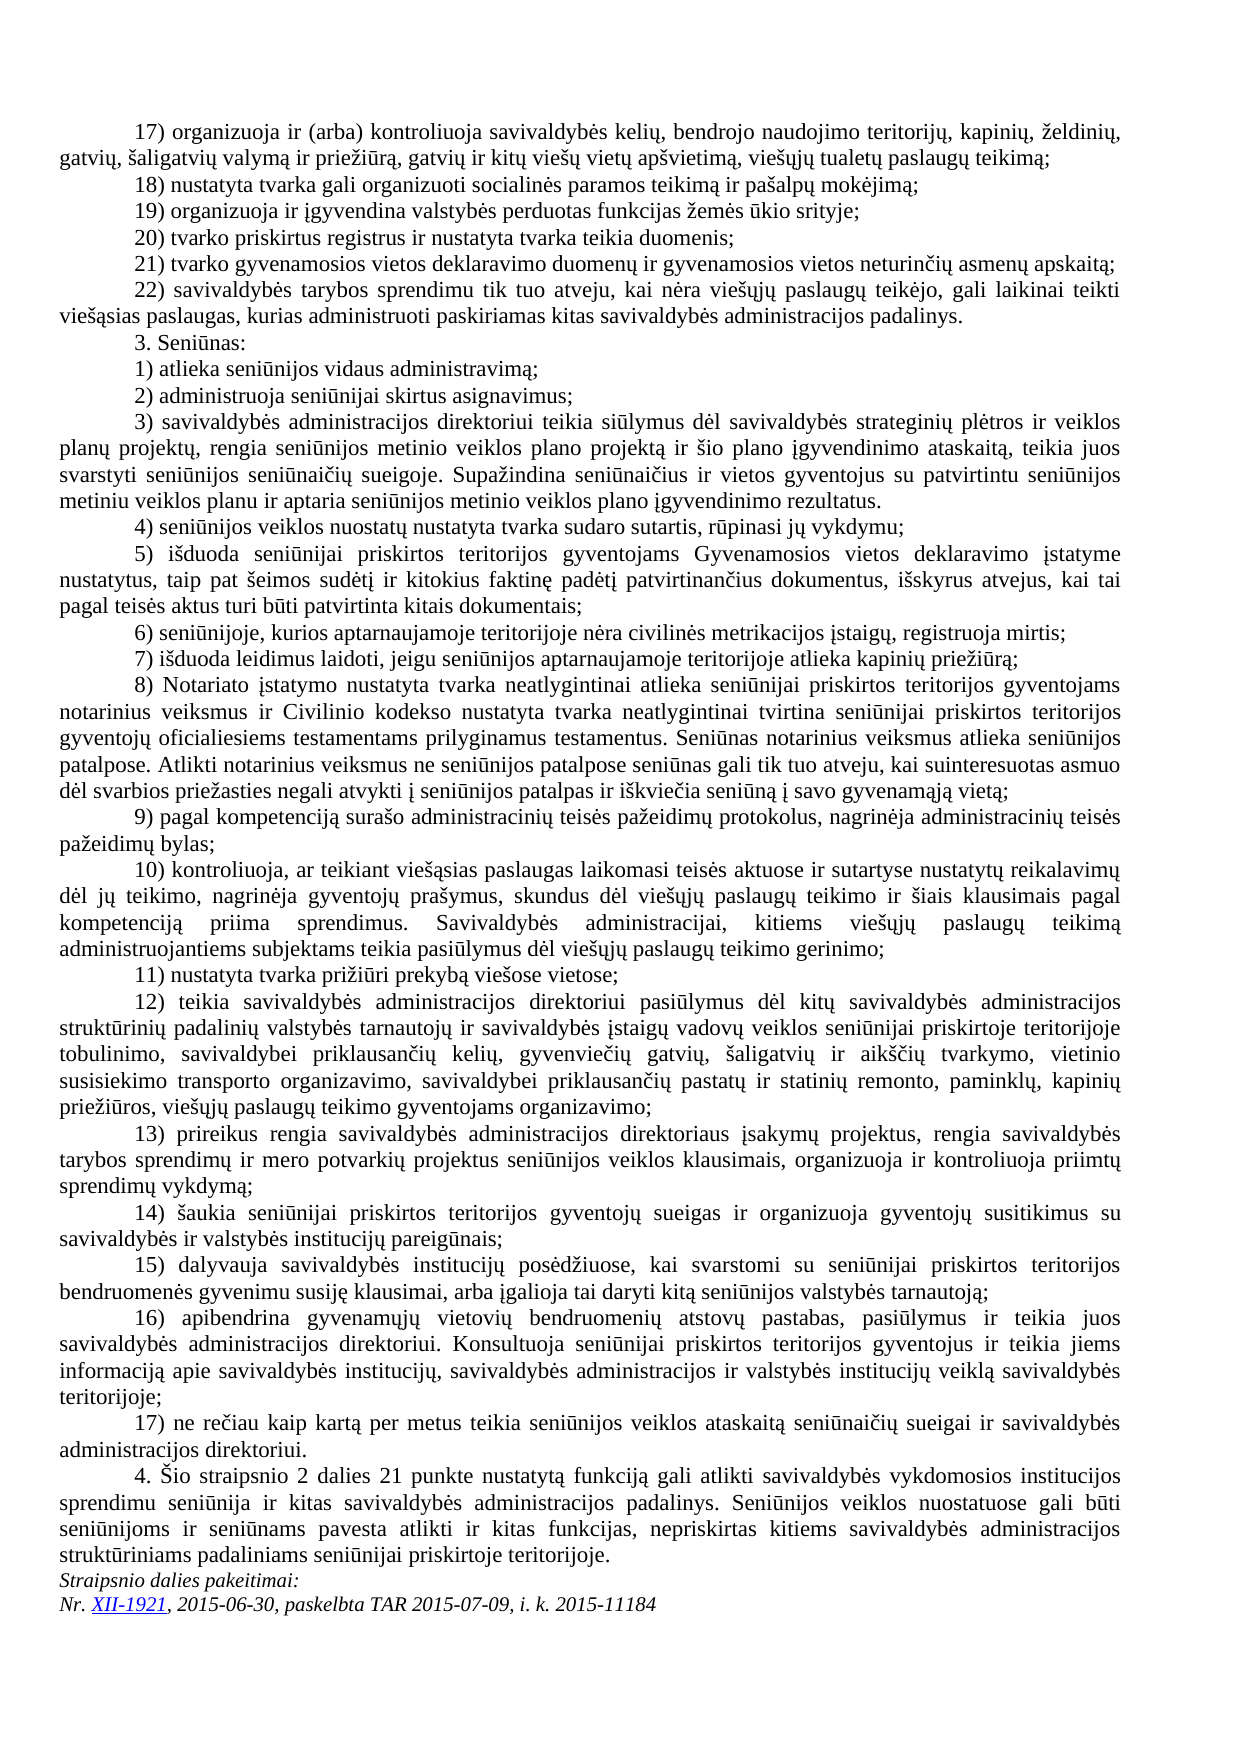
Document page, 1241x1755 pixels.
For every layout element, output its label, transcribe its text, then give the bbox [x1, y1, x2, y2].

text 3) savivaldybės administracijos direktoriui teikia siūlymus dėl savivaldybės strateginių plėtros ir veiklos planų projektų, rengia seniūnijos metinio veiklos plano projektą ir šio plano įgyvendinimo ataskaitą, teikia juos svarstyti seniūnijos seniūnaičių sueigoje. Supažindina seniūnaičius ir vietos gyventojus su patvirtintu seniūnijos metiniu veiklos planu ir aptaria seniūnijos metinio veiklos plano įgyvendinimo rezultatus. [59, 408, 1122, 513]
text 4. Šio straipsnio 2 dalies 21 punkte nustatytą funkciją gali atlikti savivaldybės vykdomosios institucijos sprendimu seniūnija ir kitas savivaldybės administracijos padalinys. Seniūnijos veiklos nuostatuose gali būti seniūnijoms ir seniūnams pavesta atlikti ir kitas funkcijas, nepriskirtas kitiems savivaldybės administracijos struktūriniams padaliniams seniūnijai priskirtoje teritorijoje. [59, 1462, 1122, 1568]
text 22) savivaldybės tarybos sprendimu tik tuo atveju, kai nėra viešųjų paslaugų teikėjo, gali laikinai teikti viešąsias paslaugas, kurias administruoti paskiriamas kitas savivaldybės administracijos padalinys. [59, 276, 1122, 329]
text 21) tvarko gyvenamosios vietos deklaravimo duomenų ir gyvenamosios vietos neturinčių asmenų apskaitą; [59, 250, 1122, 276]
text 5) išduoda seniūnijai priskirtos teritorijos gyventojams Gyvenamosios vietos deklaravimo įstatyme nustatytus, taip pat šeimos sudėtį ir kitokius faktinę padėtį patvirtinančius dokumentus, išskyrus atvejus, kai tai pagal teisės aktus turi būti patvirtinta kitais dokumentais; [59, 540, 1122, 619]
text 12) teikia savivaldybės administracijos direktoriui pasiūlymus dėl kitų savivaldybės administracijos struktūrinių padalinių valstybės tarnautojų ir savivaldybės įstaigų vadovų veiklos seniūnijai priskirtoje teritorijoje tobulinimo, savivaldybei priklausančių kelių, gyvenviečių gatvių, šaligatvių ir aikščių tvarkymo, vietinio susisiekimo transporto organizavimo, savivaldybei priklausančių pastatų ir statinių remonto, paminklų, kapinių priežiūros, viešųjų paslaugų teikimo gyventojams organizavimo; [59, 988, 1122, 1119]
text 17) organizuoja ir (arba) kontroliuoja savivaldybės kelių, bendrojo naudojimo teritorijų, kapinių, želdinių, gatvių, šaligatvių valymą ir priežiūrą, gatvių ir kitų viešų vietų apšvietimą, viešųjų tualetų paslaugų teikimą; [59, 118, 1122, 171]
text 19) organizuoja ir įgyvendina valstybės perduotas funkcijas žemės ūkio srityje; [59, 197, 1122, 223]
text 9) pagal kompetenciją surašo administracinių teisės pažeidimų protokolus, nagrinėja administracinių teisės pažeidimų bylas; [59, 803, 1122, 856]
text 10) kontroliuoja, ar teikiant viešąsias paslaugas laikomasi teisės aktuose ir sutartyse nustatytų reikalavimų dėl jų teikimo, nagrinėja gyventojų prašymus, skundus dėl viešųjų paslaugų teikimo ir šiais klausimais pagal kompetenciją priima sprendimus. Savivaldybės administracijai, kitiems viešųjų paslaugų teikimą administruojantiems subjektams teikia pasiūlymus dėl viešųjų paslaugų teikimo gerinimo; [59, 856, 1122, 961]
text 2) administruoja seniūnijai skirtus asignavimus; [59, 382, 1122, 408]
text 20) tvarko priskirtus registrus ir nustatyta tvarka teikia duomenis; [59, 223, 1122, 250]
text Nr. XII-1921, 2015-06-30, paskelbta TAR 2015-07-09, i. k. 2015-11184 [59, 1592, 1122, 1616]
text 15) dalyvauja savivaldybės institucijų posėdžiuose, kai svarstomi su seniūnijai priskirtos teritorijos bendruomenės gyvenimu susiję klausimai, arba įgalioja tai daryti kitą seniūnijos valstybės tarnautoją; [59, 1251, 1122, 1304]
text 1) atlieka seniūnijos vidaus administravimą; [59, 355, 1122, 382]
text 3. Seniūnas: [59, 329, 1122, 355]
text 4) seniūnijos veiklos nuostatų nustatyta tvarka sudaro sutartis, rūpinasi jų vykdymu; [59, 513, 1122, 540]
text 17) ne rečiau kaip kartą per metus teikia seniūnijos veiklos ataskaitą seniūnaičių sueigai ir savivaldybės administracijos direktoriui. [59, 1409, 1122, 1462]
text 7) išduoda leidimus laidoti, jeigu seniūnijos aptarnaujamoje teritorijoje atlieka kapinių priežiūrą; [59, 645, 1122, 672]
text 13) prireikus rengia savivaldybės administracijos direktoriaus įsakymų projektus, rengia savivaldybės tarybos sprendimų ir mero potvarkių projektus seniūnijos veiklos klausimais, organizuoja ir kontroliuoja priimtų sprendimų vykdymą; [59, 1119, 1122, 1199]
text 16) apibendrina gyvenamųjų vietovių bendruomenių atstovų pastabas, pasiūlymus ir teikia juos savivaldybės administracijos direktoriui. Konsultuoja seniūnijai priskirtos teritorijos gyventojus ir teikia jiems informaciją apie savivaldybės institucijų, savivaldybės administracijos ir valstybės institucijų veiklą savivaldybės teritorijoje; [59, 1304, 1122, 1409]
text 14) šaukia seniūnijai priskirtos teritorijos gyventojų sueigas ir organizuoja gyventojų susitikimus su savivaldybės ir valstybės institucijų pareigūnais; [59, 1199, 1122, 1251]
text Straipsnio dalies pakeitimai: [59, 1568, 1122, 1592]
text 8) Notariato įstatymo nustatyta tvarka neatlygintinai atlieka seniūnijai priskirtos teritorijos gyventojams notarinius veiksmus ir Civilinio kodekso nustatyta tvarka neatlygintinai tvirtina seniūnijai priskirtos teritorijos gyventojų oficialiesiems testamentams prilyginamus testamentus. Seniūnas notarinius veiksmus atlieka seniūnijos patalpose. Atlikti notarinius veiksmus ne seniūnijos patalpose seniūnas gali tik tuo atveju, kai suinteresuotas asmuo dėl svarbios priežasties negali atvykti į seniūnijos patalpas ir iškviečia seniūną į savo gyvenamąją vietą; [59, 672, 1122, 803]
text 11) nustatyta tvarka prižiūri prekybą viešose vietose; [59, 961, 1122, 988]
text 18) nustatyta tvarka gali organizuoti socialinės paramos teikimą ir pašalpų mokėjimą; [59, 171, 1122, 197]
text 6) seniūnijoje, kurios aptarnaujamoje teritorijoje nėra civilinės metrikacijos įstaigų, registruoja mirtis; [59, 619, 1122, 645]
